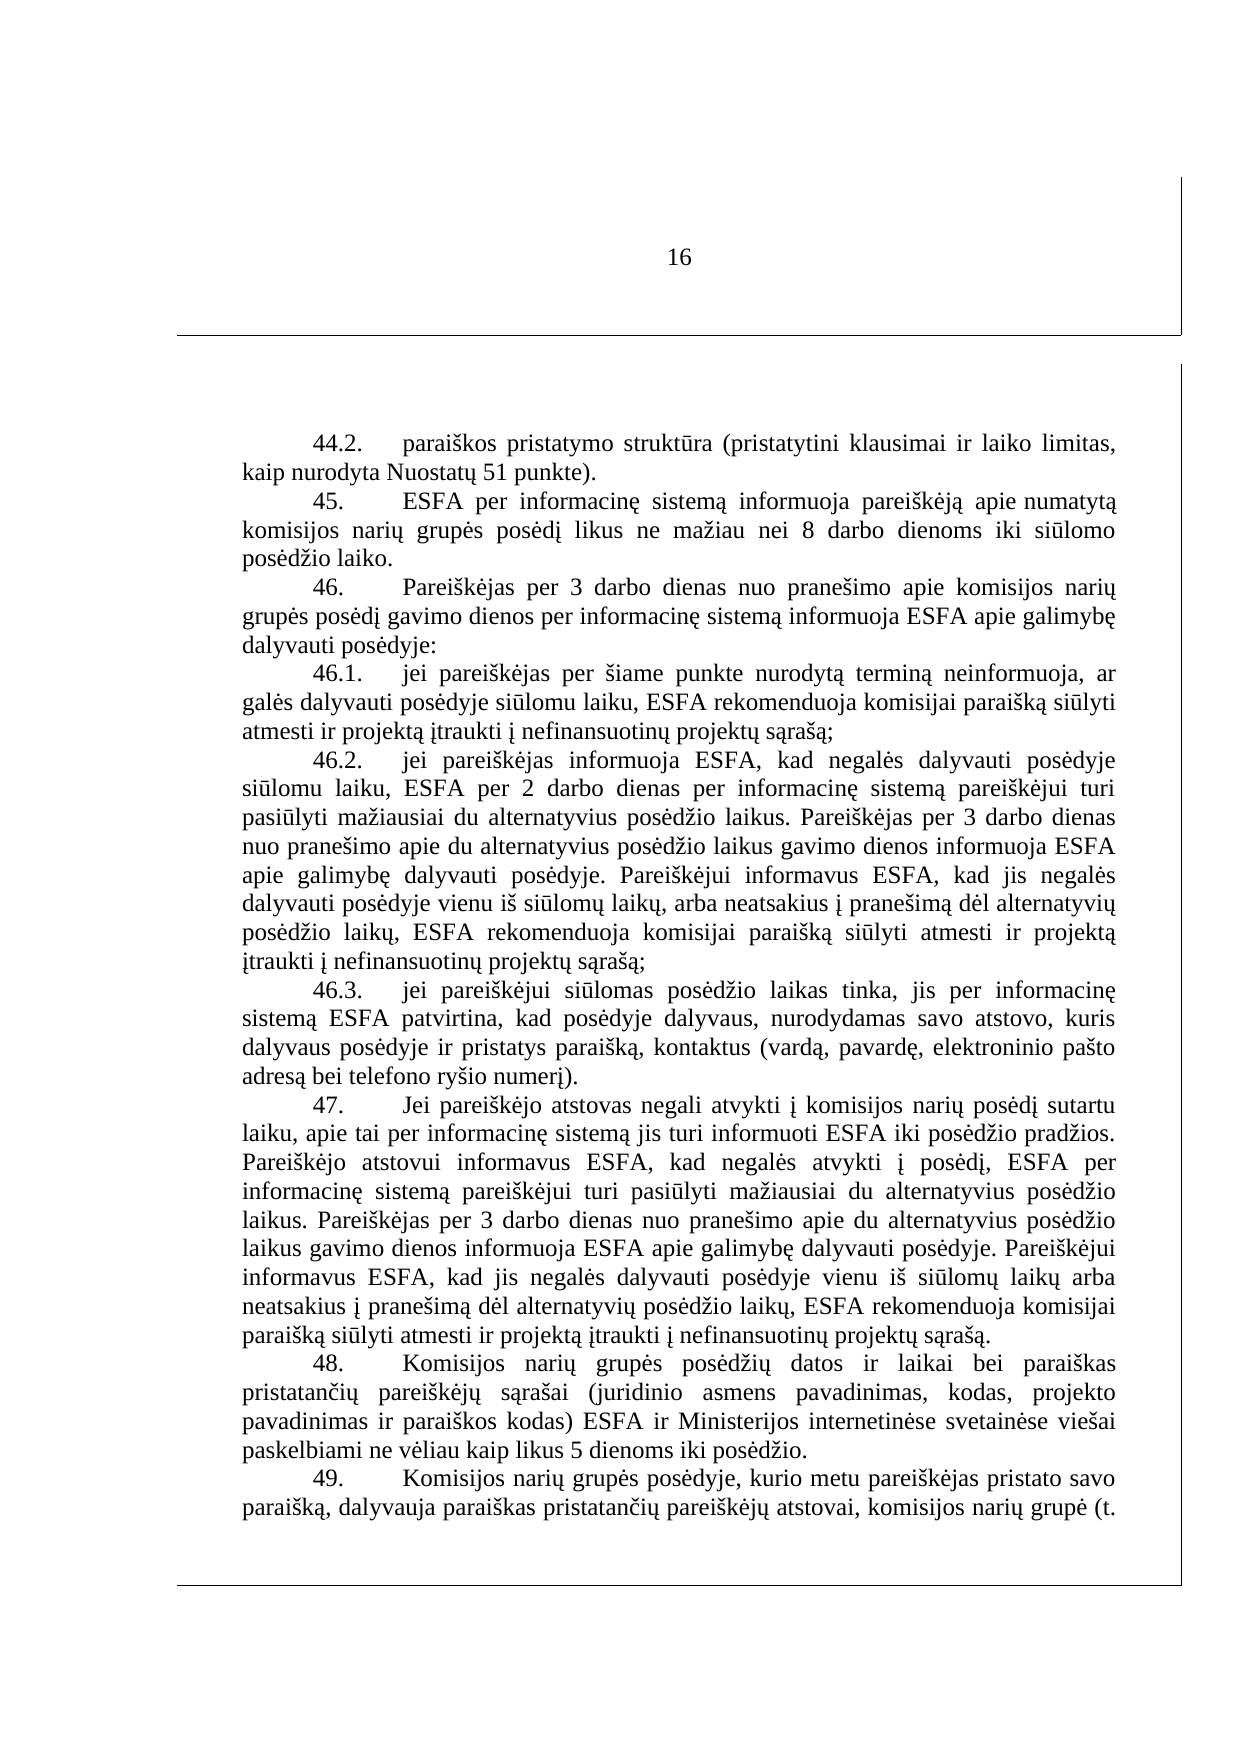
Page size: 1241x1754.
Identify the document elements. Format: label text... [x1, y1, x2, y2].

text 46.1. jei pareiškėjas per šiame punkte nurodytą terminą neinformuoja, ar galės dalyvauti posėdyje siūlomu laiku, ESFA rekomenduoja komisijai paraišką siūlyti atmesti ir projektą įtraukti į nefinansuotinų projektų sąrašą; [177, 658, 1181, 745]
text 46. Pareiškėjas per 3 darbo dienas nuo pranešimo apie komisijos narių grupės posėdį gavimo dienos per informacinę sistemą informuoja ESFA apie galimybę dalyvauti posėdyje: [177, 572, 1181, 658]
text 44.2. paraiškos pristatymo struktūra (pristatytini klausimai ir laiko limitas, kaip nurodyta Nuostatų 51 punkte). [177, 364, 1181, 486]
text 48. Komisijos narių grupės posėdžių datos ir laikai bei paraiškas pristatančių pareiškėjų sąrašai (juridinio asmens pavadinimas, kodas, projekto pavadinimas ir paraiškos kodas) ESFA ir Ministerijos internetinėse svetainėse viešai paskelbiami ne vėliau kaip likus 5 dienoms iki posėdžio. [177, 1348, 1181, 1463]
text 47. Jei pareiškėjo atstovas negali atvykti į komisijos narių posėdį sutartu laiku, apie tai per informacinę sistemą jis turi informuoti ESFA iki posėdžio pradžios. Pareiškėjo atstovui informavus ESFA, kad negalės atvykti į posėdį, ESFA per informacinę sistemą pareiškėjui turi pasiūlyti mažiausiai du alternatyvius posėdžio laikus. Pareiškėjas per 3 darbo dienas nuo pranešimo apie du alternatyvius posėdžio laikus gavimo dienos informuoja ESFA apie galimybę dalyvauti posėdyje. Pareiškėjui informavus ESFA, kad jis negalės dalyvauti posėdyje vienu iš siūlomų laikų arba neatsakius į pranešimą dėl alternatyvių posėdžio laikų, ESFA rekomenduoja komisijai paraišką siūlyti atmesti ir projektą įtraukti į nefinansuotinų projektų sąrašą. [177, 1090, 1181, 1348]
text 46.3. jei pareiškėjui siūlomas posėdžio laikas tinka, jis per informacinę sistemą ESFA patvirtina, kad posėdyje dalyvaus, nurodydamas savo atstovo, kuris dalyvaus posėdyje ir pristatys paraišką, kontaktus (vardą, pavardę, elektroninio pašto adresą bei telefono ryšio numerį). [177, 975, 1181, 1090]
text 46.2. jei pareiškėjas informuoja ESFA, kad negalės dalyvauti posėdyje siūlomu laiku, ESFA per 2 darbo dienas per informacinę sistemą pareiškėjui turi pasiūlyti mažiausiai du alternatyvius posėdžio laikus. Pareiškėjas per 3 darbo dienas nuo pranešimo apie du alternatyvius posėdžio laikus gavimo dienos informuoja ESFA apie galimybę dalyvauti posėdyje. Pareiškėjui informavus ESFA, kad jis negalės dalyvauti posėdyje vienu iš siūlomų laikų, arba neatsakius į pranešimą dėl alternatyvių posėdžio laikų, ESFA rekomenduoja komisijai paraišką siūlyti atmesti ir projektą įtraukti į nefinansuotinų projektų sąrašą; [177, 745, 1181, 975]
text 45. ESFA per informacinę sistemą informuoja pareiškėją apie numatytą komisijos narių grupės posėdį likus ne mažiau nei 8 darbo dienoms iki siūlomo posėdžio laiko. [177, 486, 1181, 572]
text 49. Komisijos narių grupės posėdyje, kurio metu pareiškėjas pristato savo paraišką, dalyvauja paraiškas pristatančių pareiškėjų atstovai, komisijos narių grupė (t. [177, 1463, 1181, 1585]
